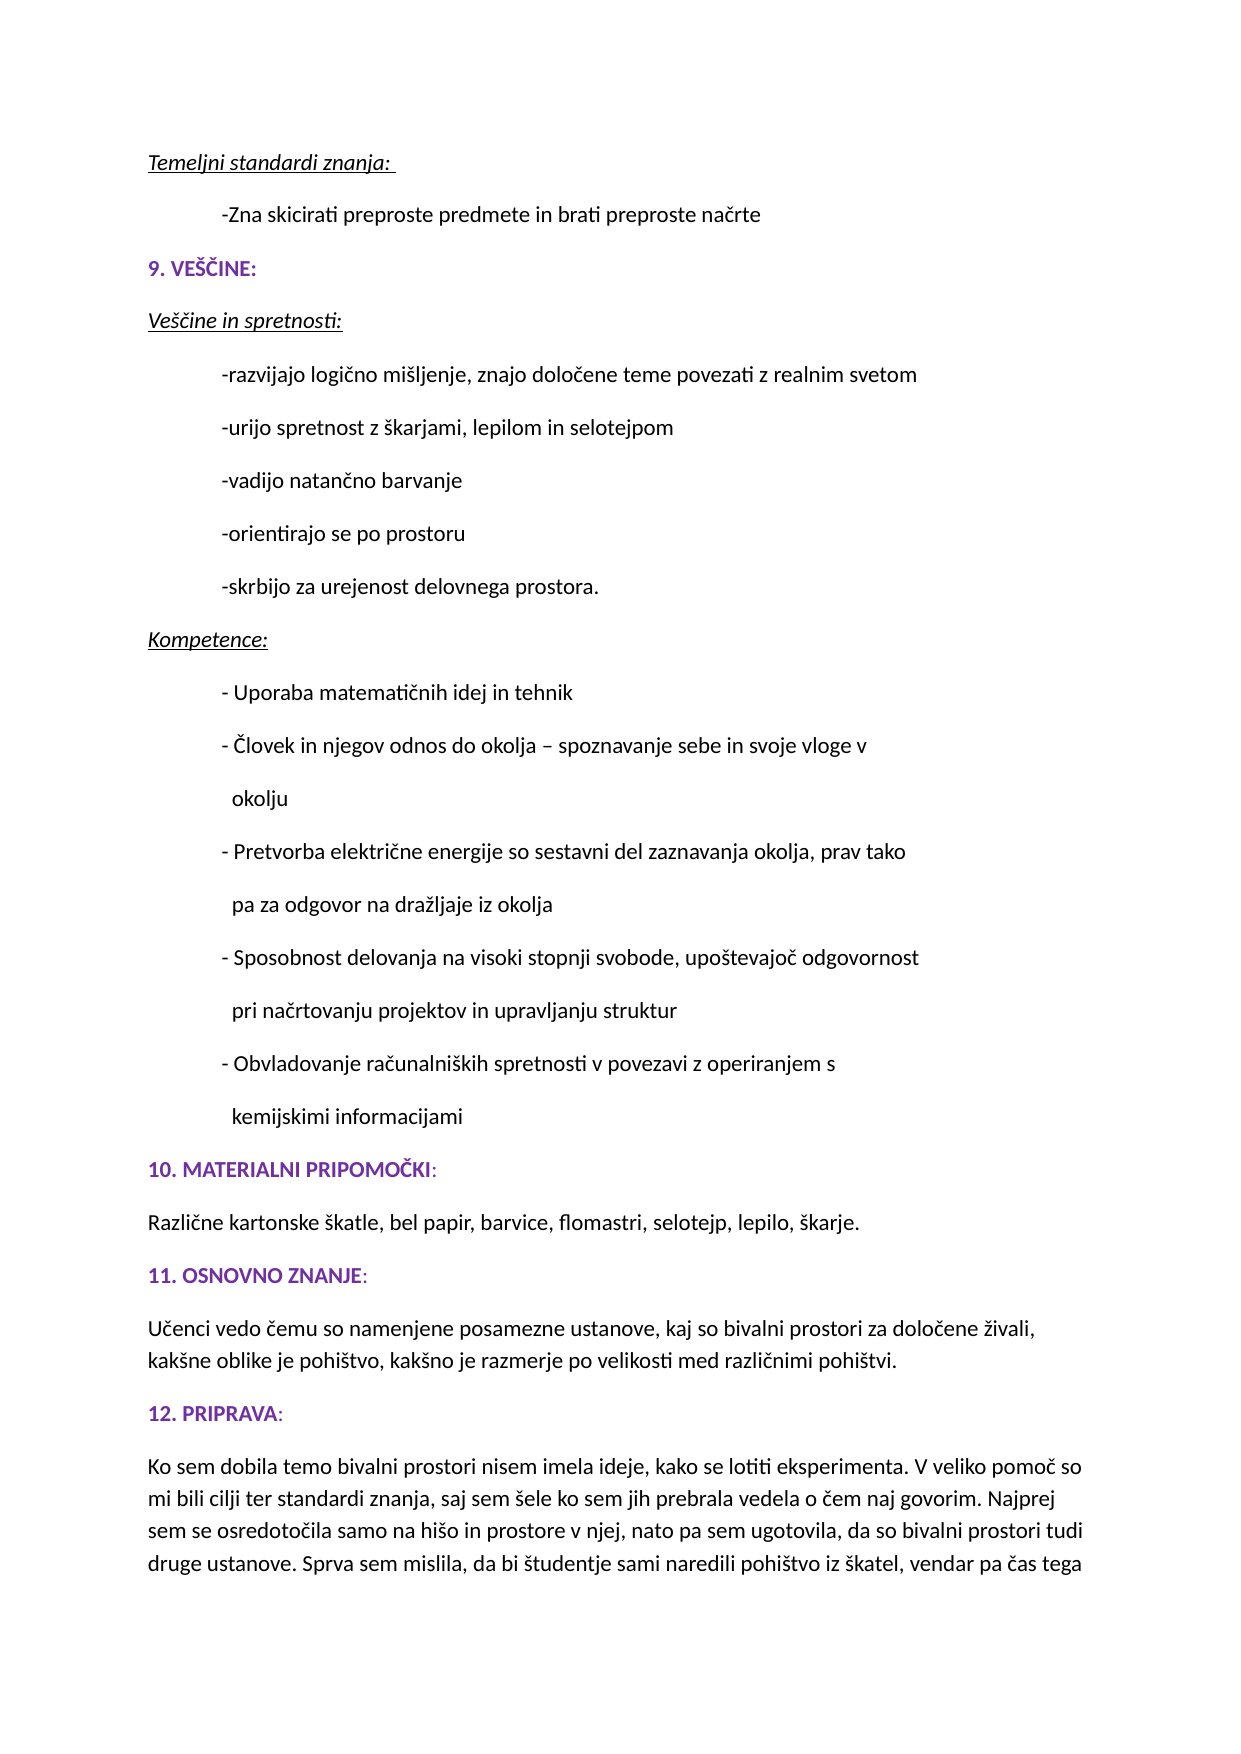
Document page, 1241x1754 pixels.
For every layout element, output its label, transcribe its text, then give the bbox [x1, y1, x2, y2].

text -urijo spretnost z škarjami, lepilom in selotejpom [148, 413, 1093, 441]
text -skrbijo za urejenost delovnega prostora. [148, 572, 1093, 600]
text -vadijo natančno barvanje [148, 466, 1093, 494]
text 9. VEŠČINE: [148, 254, 1093, 282]
text Temeljni standardi znanja: [148, 148, 1093, 176]
text Veščine in spretnosti: [148, 307, 1093, 335]
text pri načrtovanju projektov in upravljanju struktur [148, 996, 1093, 1024]
text -Zna skicirati preproste predmete in brati preproste načrte [148, 201, 1093, 229]
text Kompetence: [148, 625, 1093, 653]
text 11. OSNOVNO ZNANJE: [148, 1261, 1093, 1289]
text Učenci vedo čemu so namenjene posamezne ustanove, kaj so bivalni prostori za določene živali, kakšne oblike je pohištvo, kakšno je razmerje po velikosti med različnimi pohištvi. [148, 1314, 1093, 1374]
text - Obvladovanje računalniških spretnosti v povezavi z operiranjem s [148, 1049, 1093, 1077]
text - Pretvorba električne energije so sestavni del zaznavanja okolja, prav tako [148, 837, 1093, 865]
text - Sposobnost delovanja na visoki stopnji svobode, upoštevajoč odgovornost [148, 943, 1093, 971]
text okolju [148, 784, 1093, 812]
text 12. PRIPRAVA: [148, 1399, 1093, 1427]
text -orientirajo se po prostoru [148, 519, 1093, 547]
text Ko sem dobila temo bivalni prostori nisem imela ideje, kako se lotiti eksperimenta. V veliko pomoč so mi bili cilji ter standardi znanja, saj sem šele ko sem jih prebrala vedela o čem naj govorim. Najprej sem se osredotočila samo na hišo in prostore v njej, nato pa sem ugotovila, da so bivalni prostori tudi druge ustanove. Sprva sem mislila, da bi študentje sami naredili pohištvo iz škatel, vendar pa čas tega [148, 1452, 1093, 1577]
text 10. MATERIALNI PRIPOMOČKI: [148, 1155, 1093, 1183]
text Različne kartonske škatle, bel papir, barvice, flomastri, selotejp, lepilo, škarje. [148, 1208, 1093, 1236]
text - Uporaba matematičnih idej in tehnik [148, 678, 1093, 706]
text -razvijajo logično mišljenje, znajo določene teme povezati z realnim svetom [148, 360, 1093, 388]
text kemijskimi informacijami [148, 1102, 1093, 1130]
text pa za odgovor na dražljaje iz okolja [148, 890, 1093, 918]
text - Človek in njegov odnos do okolja – spoznavanje sebe in svoje vloge v [148, 731, 1093, 759]
